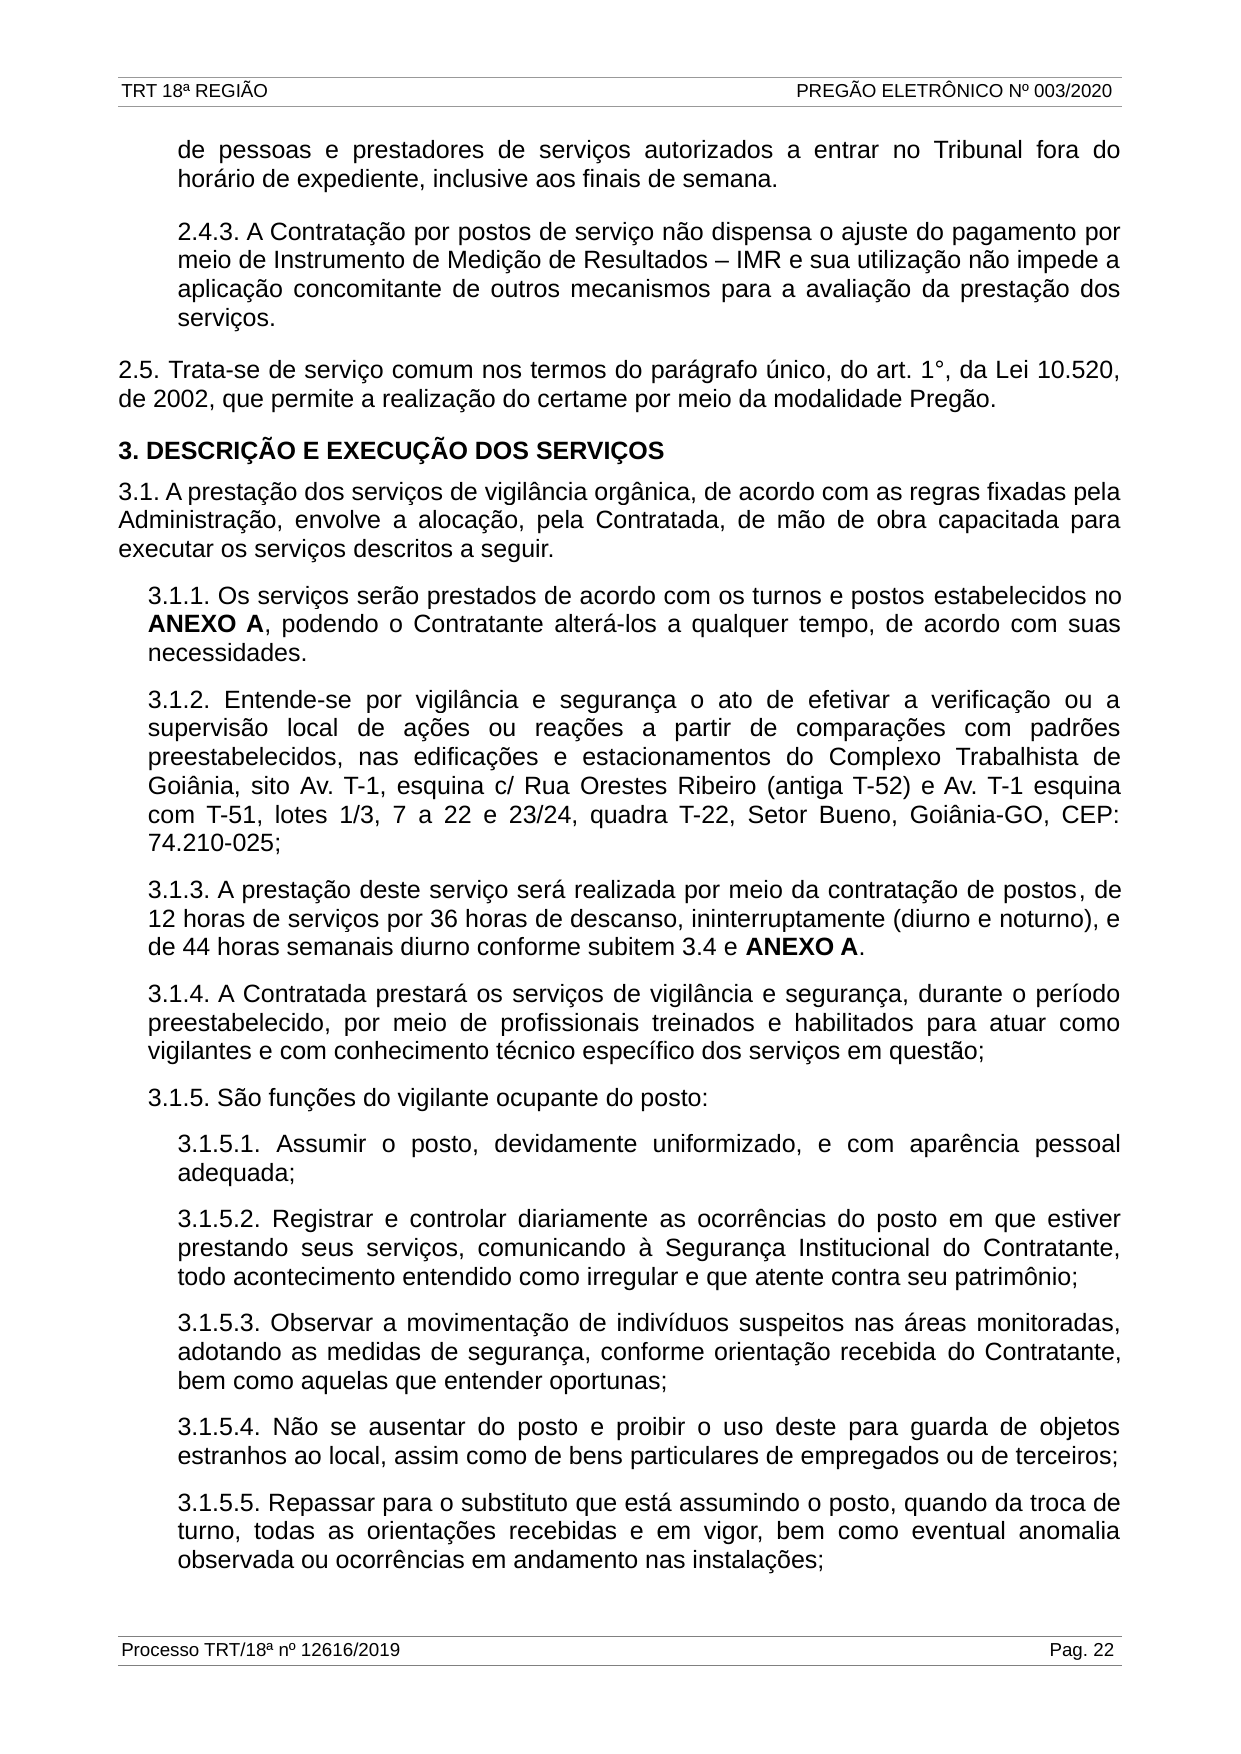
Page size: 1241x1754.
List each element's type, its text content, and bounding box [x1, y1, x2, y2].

text 3.1.3. A prestação deste serviço será realizada por meio da contratação de postos, de 12 horas de serviços por 36 horas de descanso, ininterruptamente (diurno e noturno), e de 44 horas semanais diurno conforme subitem 3.4 e ANEXO A. [148, 875, 1122, 961]
text 3.1. A prestação dos serviços de vigilância orgânica, de acordo com as regras fixadas pela Administração, envolve a alocação, pela Contratada, de mão de obra capacitada para executar os serviços descritos a seguir. [118, 477, 1122, 563]
text 3.1.5.2. Registrar e controlar diariamente as ocorrências do posto em que estiver prestando seus serviços, comunicando à Segurança Institucional do Contratante, todo acontecimento entendido como irregular e que atente contra seu patrimônio; [177, 1204, 1122, 1291]
text de pessoas e prestadores de serviços autorizados a entrar no Tribunal fora do horário de expediente, inclusive aos finais de semana. [177, 136, 1122, 193]
text 3.1.5.5. Repassar para o substituto que está assumindo o posto, quando da troca de turno, todas as orientações recebidas e em vigor, bem como eventual anomalia observada ou ocorrências em andamento nas instalações; [177, 1487, 1122, 1574]
text 3.1.5. São funções do vigilante ocupante do posto: [148, 1083, 1122, 1111]
text 3.1.1. Os serviços serão prestados de acordo com os turnos e postos estabelecidos no ANEXO A, podendo o Contratante alterá-los a qualquer tempo, de acordo com suas necessidades. [148, 581, 1122, 667]
text 3.1.5.1. Assumir o posto, devidamente uniformizado, e com aparência pessoal adequada; [177, 1129, 1122, 1187]
text 3.1.5.4. Não se ausentar do posto e proibir o uso deste para guarda de objetos estranhos ao local, assim como de bens particulares de empregados ou de terceiros; [177, 1412, 1122, 1470]
text 3.1.5.3. Observar a movimentação de indivíduos suspeitos nas áreas monitoradas, adotando as medidas de segurança, conforme orientação recebida do Contratante, bem como aquelas que entender oportunas; [177, 1308, 1122, 1394]
text 3. DESCRIÇÃO E EXECUÇÃO DOS SERVIÇOS [118, 436, 1122, 465]
text 2.4.3. A Contratação por postos de serviço não dispensa o ajuste do pagamento por meio de Instrumento de Medição de Resultados – IMR e sua utilização não impede a aplicação concomitante de outros mecanismos para a avaliação da prestação dos serviços. [177, 217, 1122, 332]
text 2.5. Trata-se de serviço comum nos termos do parágrafo único, do art. 1°, da Lei 10.520, de 2002, que permite a realização do certame por meio da modalidade Pregão. [118, 355, 1122, 413]
text 3.1.4. A Contratada prestará os serviços de vigilância e segurança, durante o período preestabelecido, por meio de profissionais treinados e habilitados para atuar como vigilantes e com conhecimento técnico específico dos serviços em questão; [148, 979, 1122, 1065]
text 3.1.2. Entende-se por vigilância e segurança o ato de efetivar a verificação ou a supervisão local de ações ou reações a partir de comparações com padrões preestabelecidos, nas edificações e estacionamentos do Complexo Trabalhista de Goiânia, sito Av. T-1, esquina c/ Rua Orestes Ribeiro (antiga T-52) e Av. T-1 esquina com T-51, lotes 1/3, 7 a 22 e 23/24, quadra T-22, Setor Bueno, Goiânia-GO, CEP: 74.210-025; [148, 684, 1122, 857]
